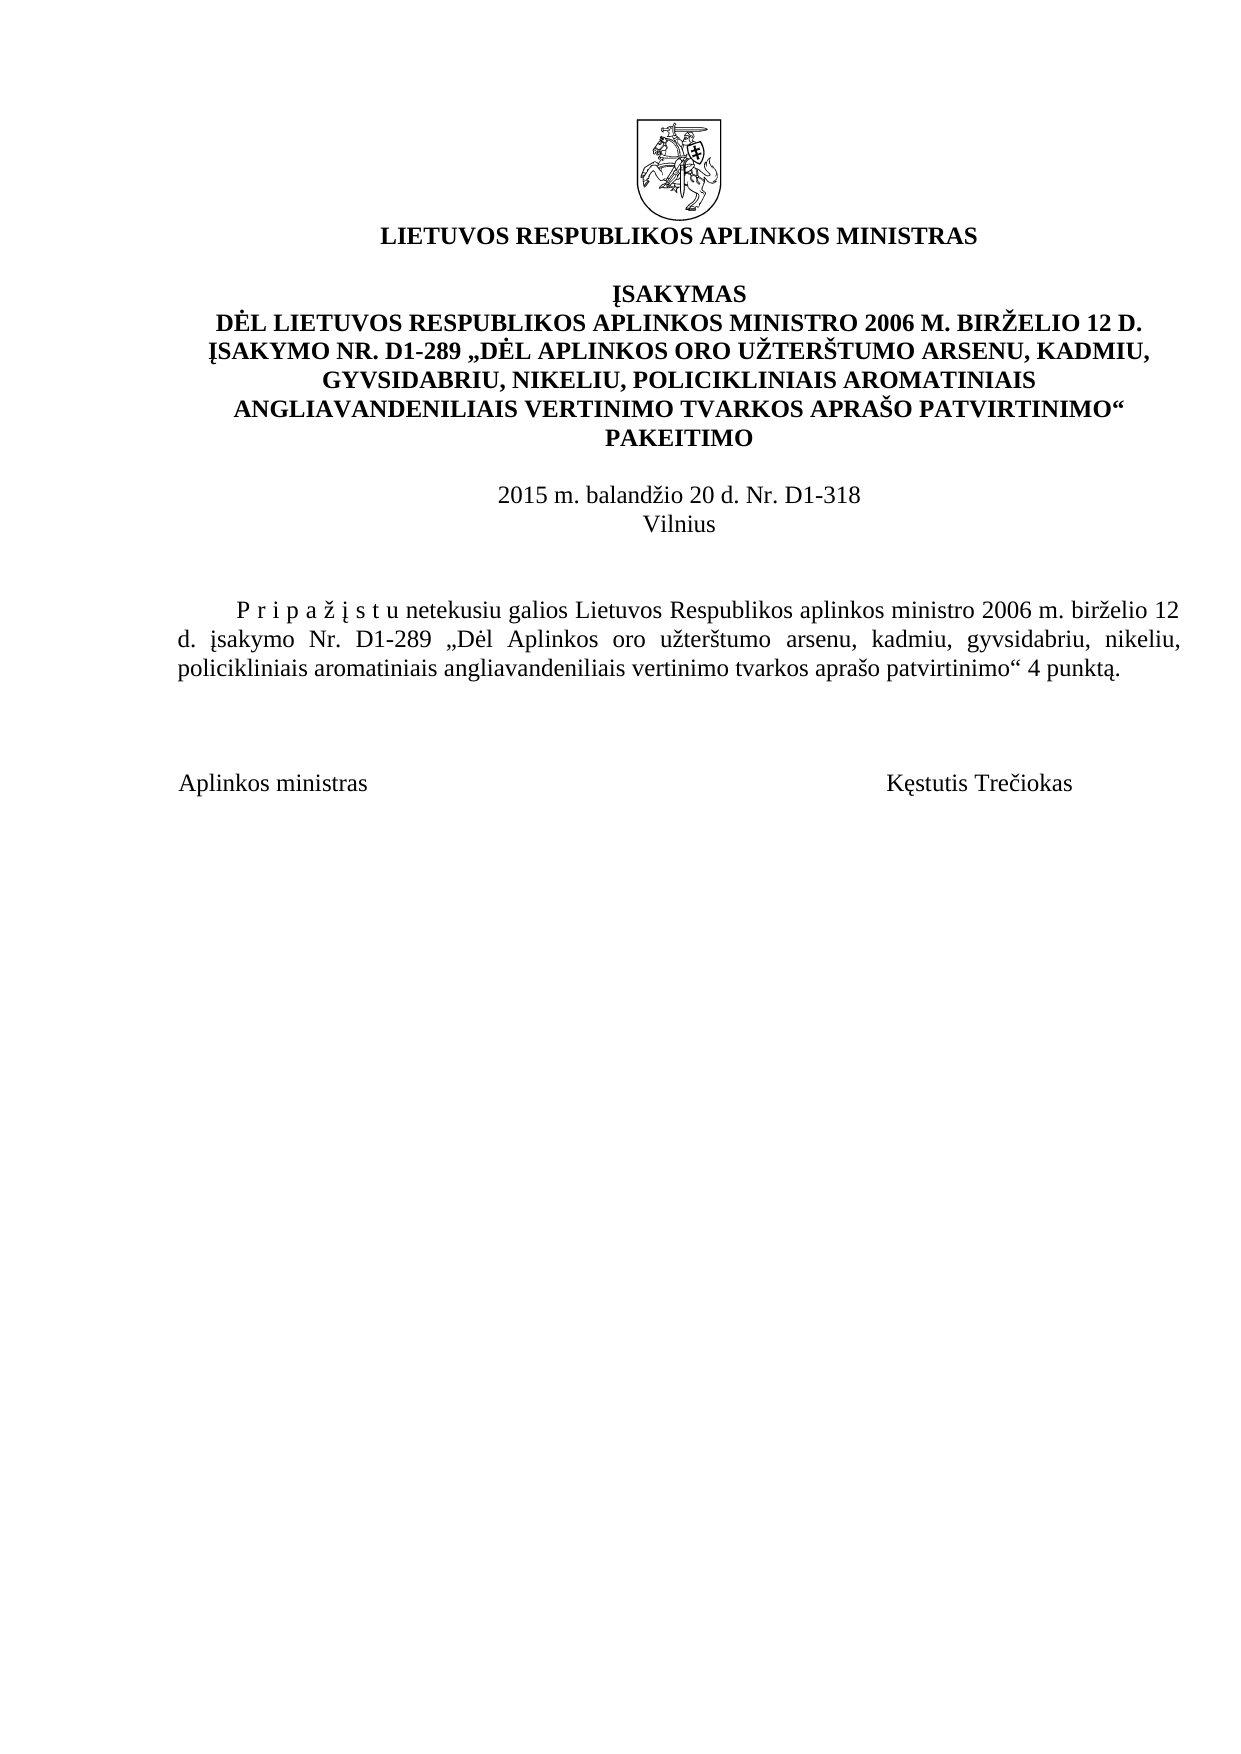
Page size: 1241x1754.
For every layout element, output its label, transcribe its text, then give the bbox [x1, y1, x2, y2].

text P r i p a ž į s t u netekusiu galios Lietuvos Respublikos aplinkos ministro 2006 m. birželio 12 d. įsakymo Nr. D1-289 „Dėl Aplinkos oro užterštumo arsenu, kadmiu, gyvsidabriu, nikeliu, policikliniais aromatiniais angliavandeniliais vertinimo tvarkos aprašo patvirtinimo“ 4 punktą. [177, 595, 1181, 681]
text ĮSAKYMAS [177, 279, 1181, 308]
text Aplinkos ministras Kęstutis Trečiokas [178, 768, 1177, 796]
text LIETUVOS RESPUBLIKOS APLINKOS MINISTRAS [177, 221, 1181, 250]
text DĖL LIETUVOS RESPUBLIKOS APLINKOS MINISTRO 2006 M. BIRŽELIO 12 D. ĮSAKYMO NR. D1-289 „DĖL APLINKOS ORO UŽTERŠTUMO ARSENU, KADMIU, GYVSIDABRIU, NIKELIU, POLICIKLINIAIS AROMATINIAIS ANGLIAVANDENILIAIS VERTINIMO TVARKOS APRAŠO PATVIRTINIMO“ PAKEITIMO [177, 308, 1181, 451]
text Vilnius [177, 509, 1181, 538]
text 2015 m. balandžio 20 d. Nr. D1-318 [177, 480, 1181, 509]
